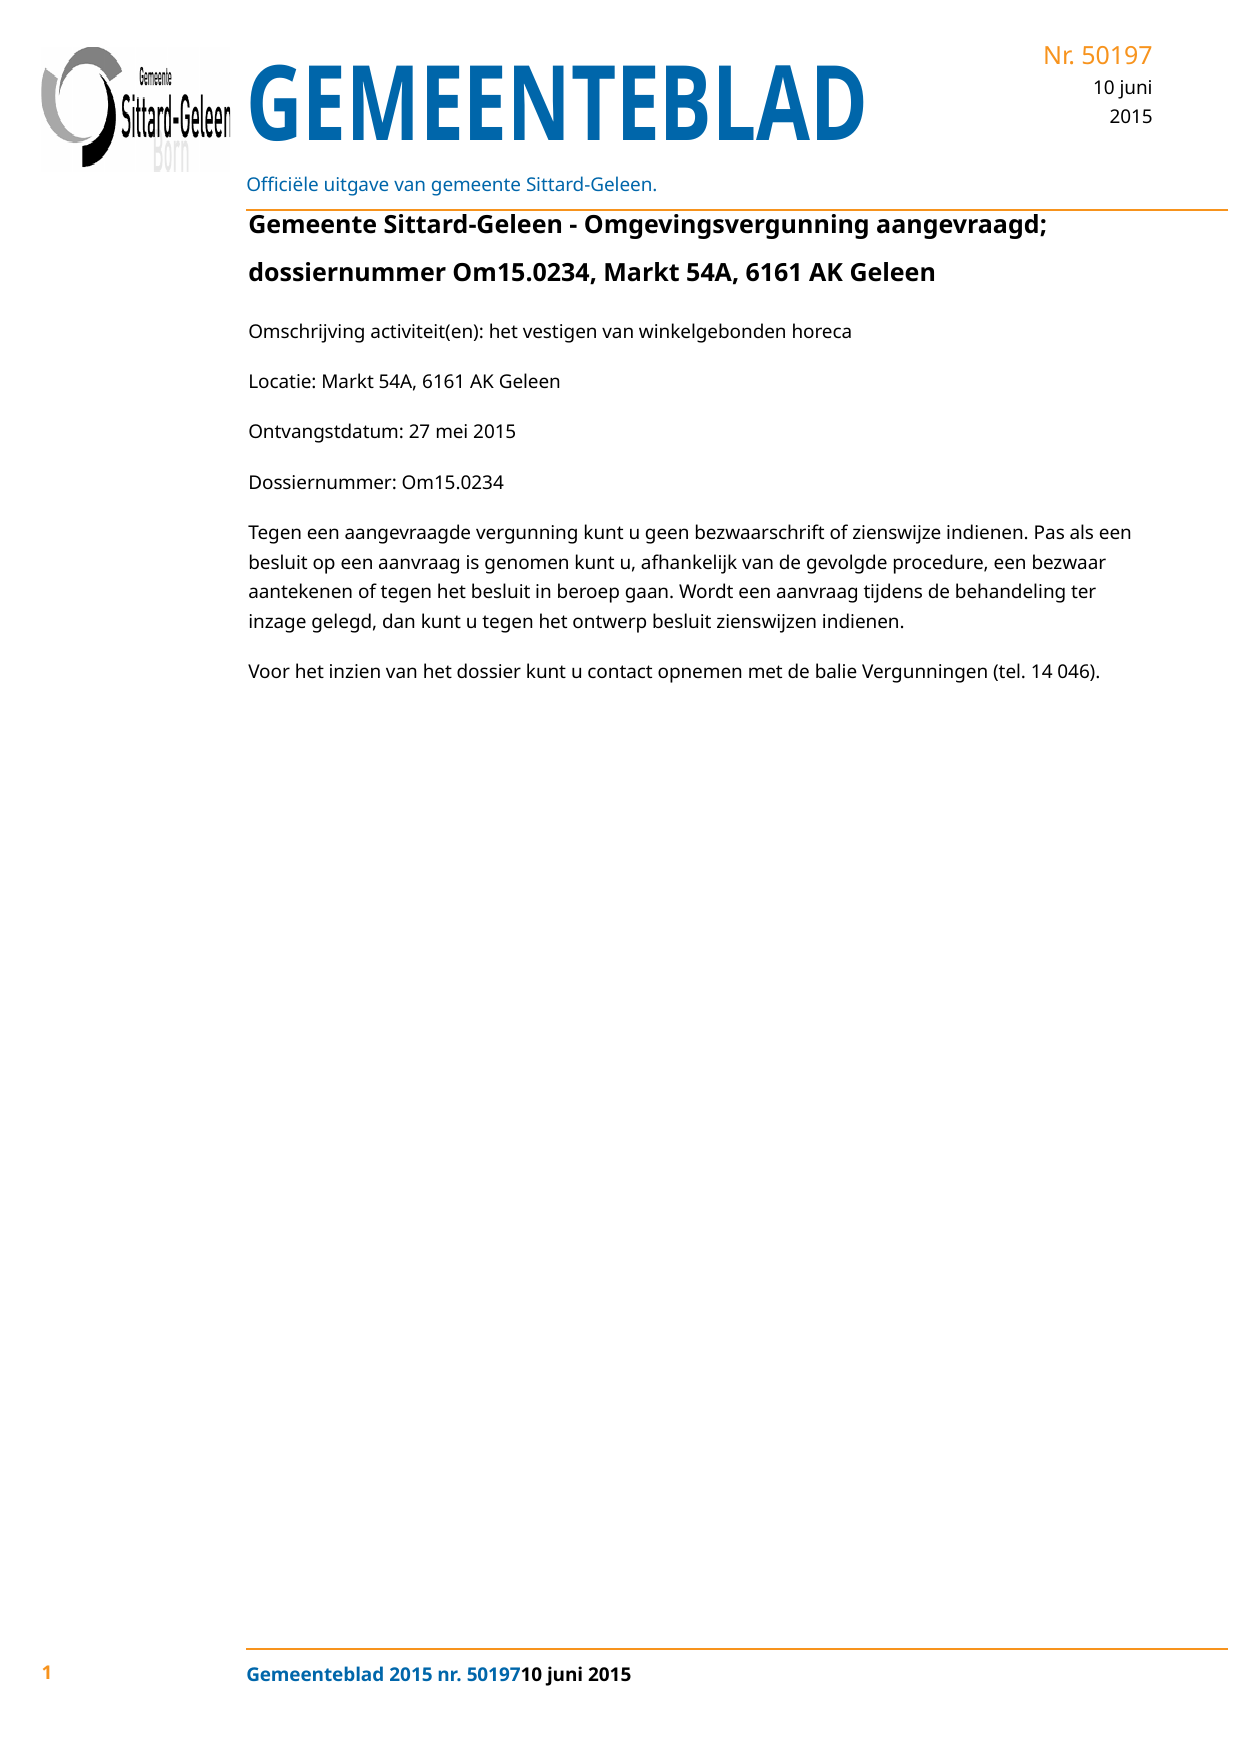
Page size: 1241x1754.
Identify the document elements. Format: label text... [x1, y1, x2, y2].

picture [41, 47, 231, 172]
text Gemeente Sittard-Geleen - Omgevingsvergunning aangevraagd; dossiernummer Om15.0234, Markt 54A, 6161 AK Geleen [248, 211, 1152, 288]
text Omschrijving activiteit(en): het vestigen van winkelgebonden horeca [248, 318, 1152, 344]
text Tegen een aangevraagde vergunning kunt u geen bezwaarschrift of zienswijze indienen. Pas als een besluit op een aanvraag is genomen kunt u, afhankelijk van de gevolgde procedure, een bezwaar aantekenen of tegen het besluit in beroep gaan. Wordt een aanvraag tijdens de behandeling ter inzage gelegd, dan kunt u tegen het ontwerp besluit zienswijzen indienen. [248, 519, 1152, 634]
text Dossiernummer: Om15.0234 [248, 469, 1152, 495]
text Ontvangstdatum: 27 mei 2015 [248, 419, 1152, 444]
text Voor het inzien van het dossier kunt u contact opnemen met de balie Vergunningen (tel. 14 046). [248, 659, 1152, 684]
text Locatie: Markt 54A, 6161 AK Geleen [248, 368, 1152, 394]
